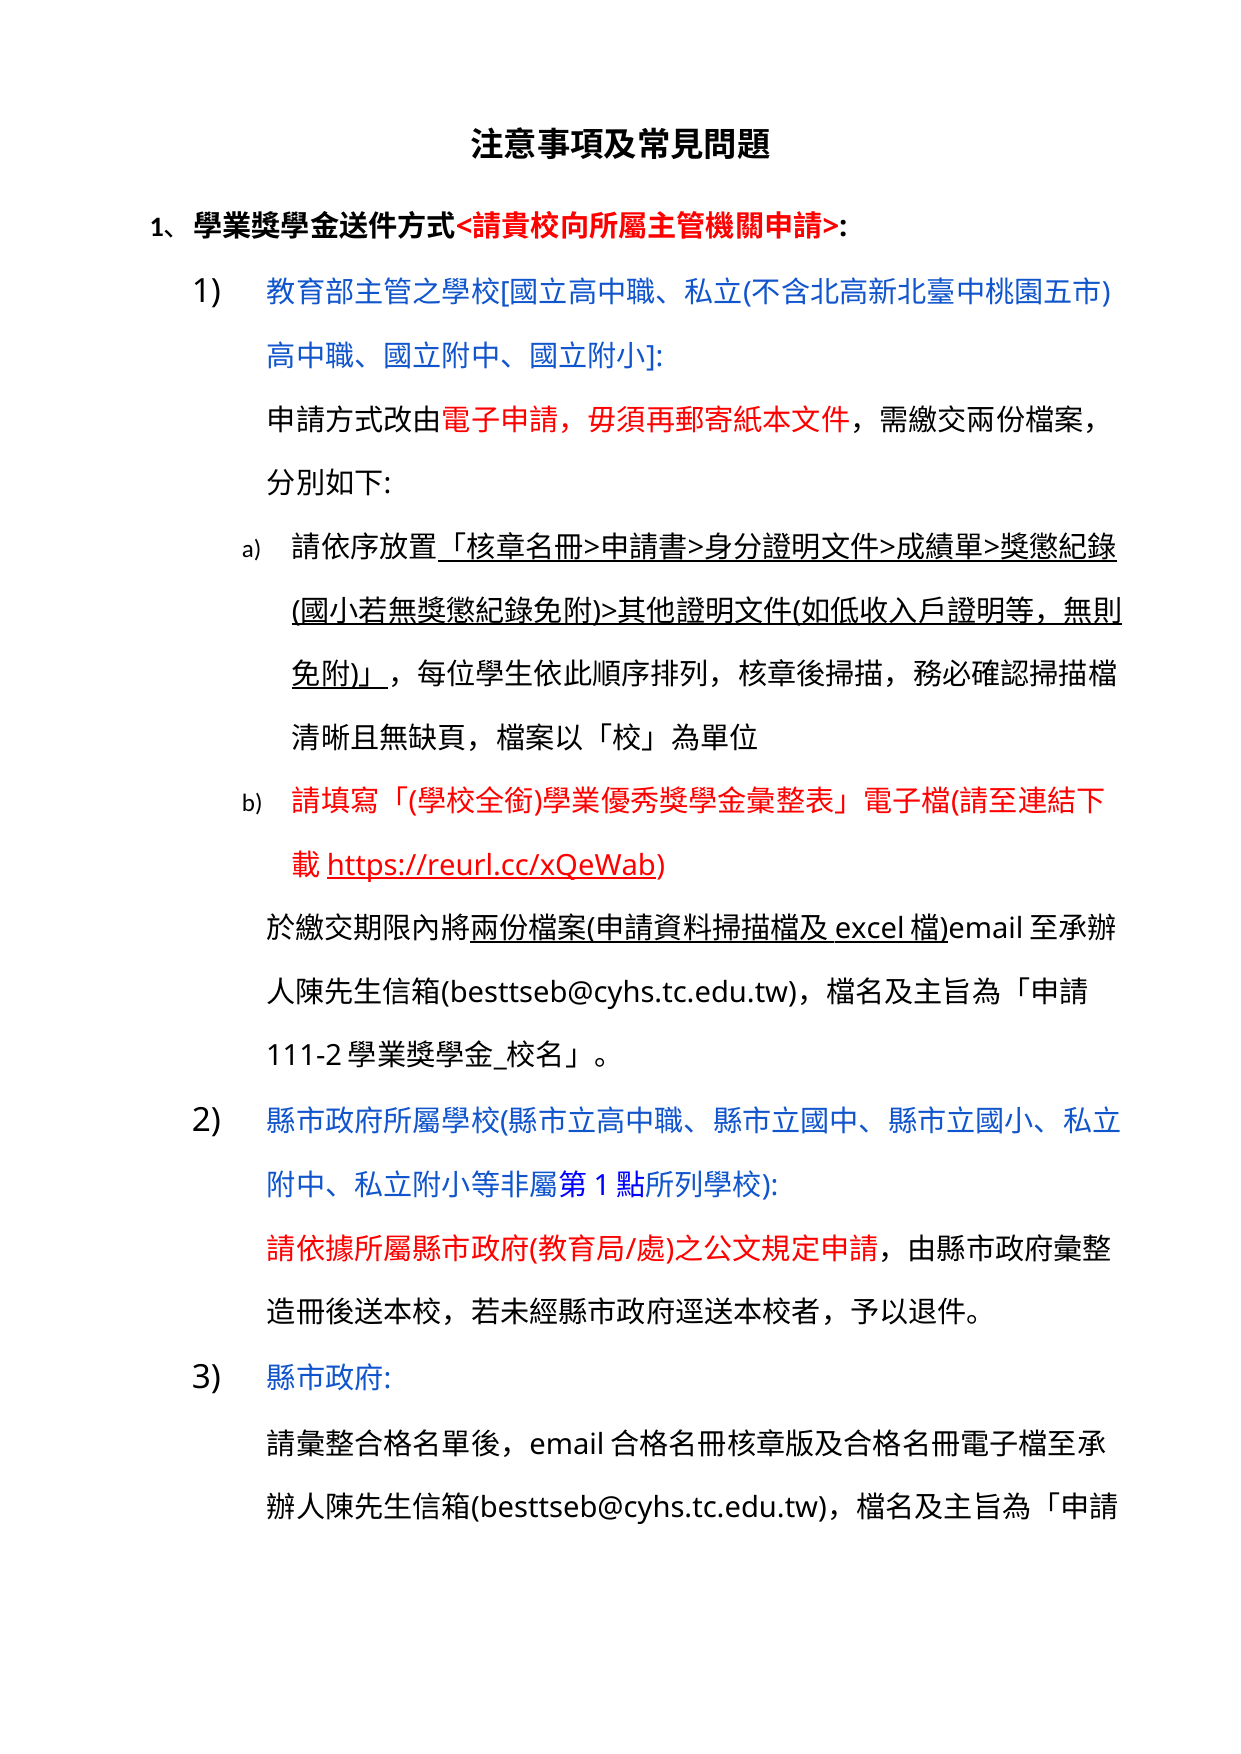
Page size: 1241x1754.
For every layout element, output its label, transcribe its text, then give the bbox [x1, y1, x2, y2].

text 請依據所屬縣市政府(教育局/處)之公文規定申請，由縣市政府彙整造冊後送本校，若未經縣市政府逕送本校者，予以退件。 [267, 1225, 1122, 1331]
list 學業獎學金送件方式<請貴校向所屬主管機關申請>: [149, 203, 1122, 245]
text 於繳交期限內將兩份檔案(申請資料掃描檔及excel檔)email至承辦人陳先生信箱(besttseb@cyhs.tc.edu.tw)，檔名及主旨為「申請111-2學業獎學金_校名」。 [266, 905, 1122, 1074]
list 請填寫「(學校全銜)學業優秀獎學金彙整表」電子檔(請至連結下載https://reurl.cc/xQeWab) [242, 778, 1122, 883]
list 教育部主管之學校[國立高中職、私立(不含北高新北臺中桃園五市)高中職、國立附中、國立附小]: [192, 266, 1122, 375]
list 縣市政府: [192, 1352, 1122, 1398]
text 請彙整合格名單後，email合格名冊核章版及合格名冊電子檔至承辦人陳先生信箱(besttseb@cyhs.tc.edu.tw)，檔名及主旨為「申請 [267, 1421, 1122, 1526]
text 注意事項及常見問題 [118, 118, 1122, 166]
list 請依序放置「核章名冊>申請書>身分證明文件>成績單>獎懲紀錄(國小若無獎懲紀錄免附)>其他證明文件(如低收入戶證明等，無則免附)」，每位學生依此順序排列，核章後掃描，務必確認掃描檔清晰且無缺頁，檔案以「校」為單位 [242, 523, 1122, 756]
list 縣市政府所屬學校(縣市立高中職、縣市立國中、縣市立國小、私立附中、私立附小等非屬第1點所列學校): [192, 1095, 1122, 1204]
text 申請方式改由電子申請，毋須再郵寄紙本文件，需繳交兩份檔案，分別如下: [267, 397, 1122, 502]
